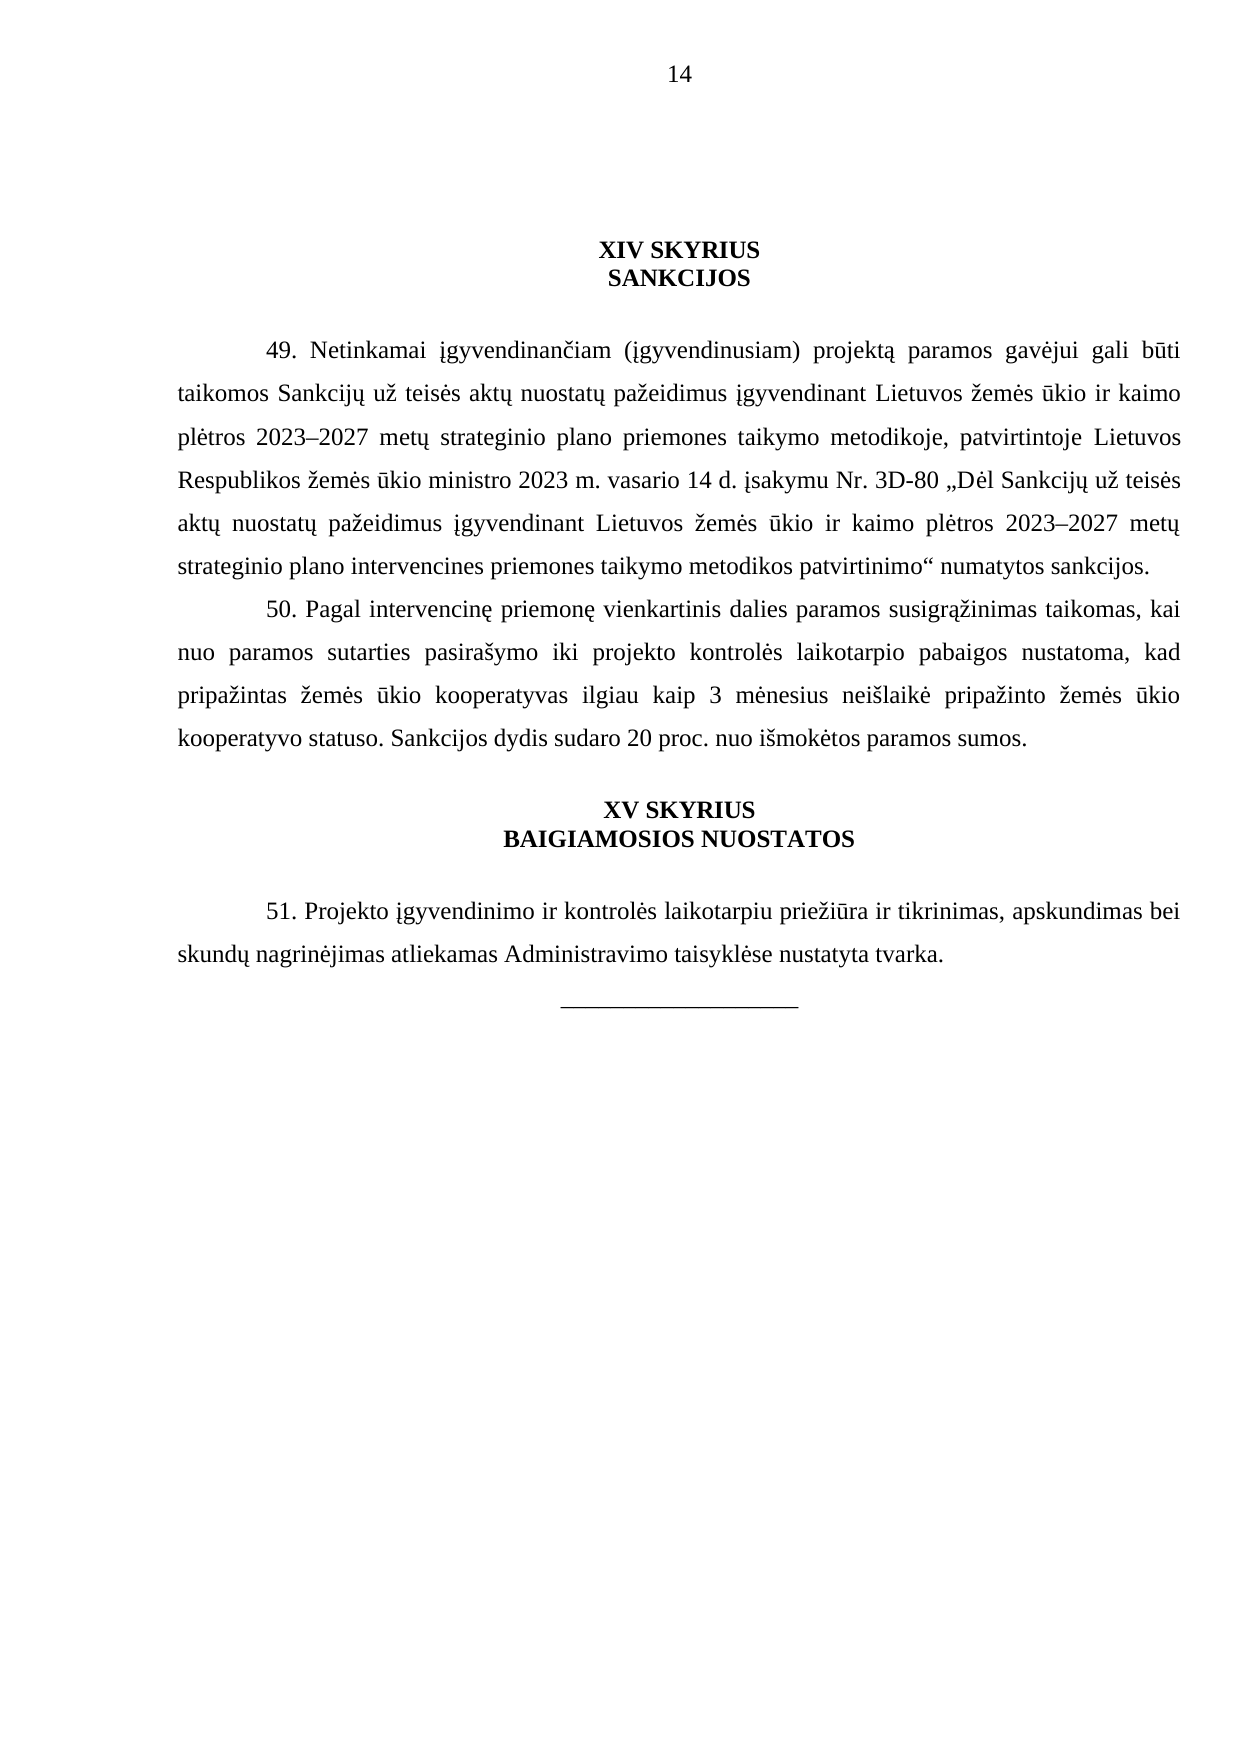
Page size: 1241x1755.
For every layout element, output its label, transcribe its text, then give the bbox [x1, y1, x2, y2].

text 50. Pagal intervencinę priemonę vienkartinis dalies paramos susigrąžinimas taikomas, kai nuo paramos sutarties pasirašymo iki projekto kontrolės laikotarpio pabaigos nustatoma, kad pripažintas žemės ūkio kooperatyvas ilgiau kaip 3 mėnesius neišlaikė pripažinto žemės ūkio kooperatyvo statuso. Sankcijos dydis sudaro 20 proc. nuo išmokėtos paramos sumos. [177, 594, 1181, 752]
text ___________________ [177, 982, 1181, 1011]
text SANKCIJOS [177, 263, 1181, 292]
text BAIGIAMOSIOS NUOSTATOS [177, 824, 1181, 853]
text 49. Netinkamai įgyvendinančiam (įgyvendinusiam) projektą paramos gavėjui gali būti taikomos Sankcijų už teisės aktų nuostatų pažeidimus įgyvendinant Lietuvos žemės ūkio ir kaimo plėtros 2023–2027 metų strateginio plano priemones taikymo metodikoje, patvirtintoje Lietuvos Respublikos žemės ūkio ministro 2023 m. vasario 14 d. įsakymu Nr. 3D-80 „Dėl Sankcijų už teisės aktų nuostatų pažeidimus įgyvendinant Lietuvos žemės ūkio ir kaimo plėtros 2023–2027 metų strateginio plano intervencines priemones taikymo metodikos patvirtinimo“ numatytos sankcijos. [177, 335, 1181, 580]
text 51. Projekto įgyvendinimo ir kontrolės laikotarpiu priežiūra ir tikrinimas, apskundimas bei skundų nagrinėjimas atliekamas Administravimo taisyklėse nustatyta tvarka. [177, 896, 1181, 968]
text XIV SKYRIUS [177, 235, 1181, 263]
text XV SKYRIUS [177, 795, 1181, 824]
